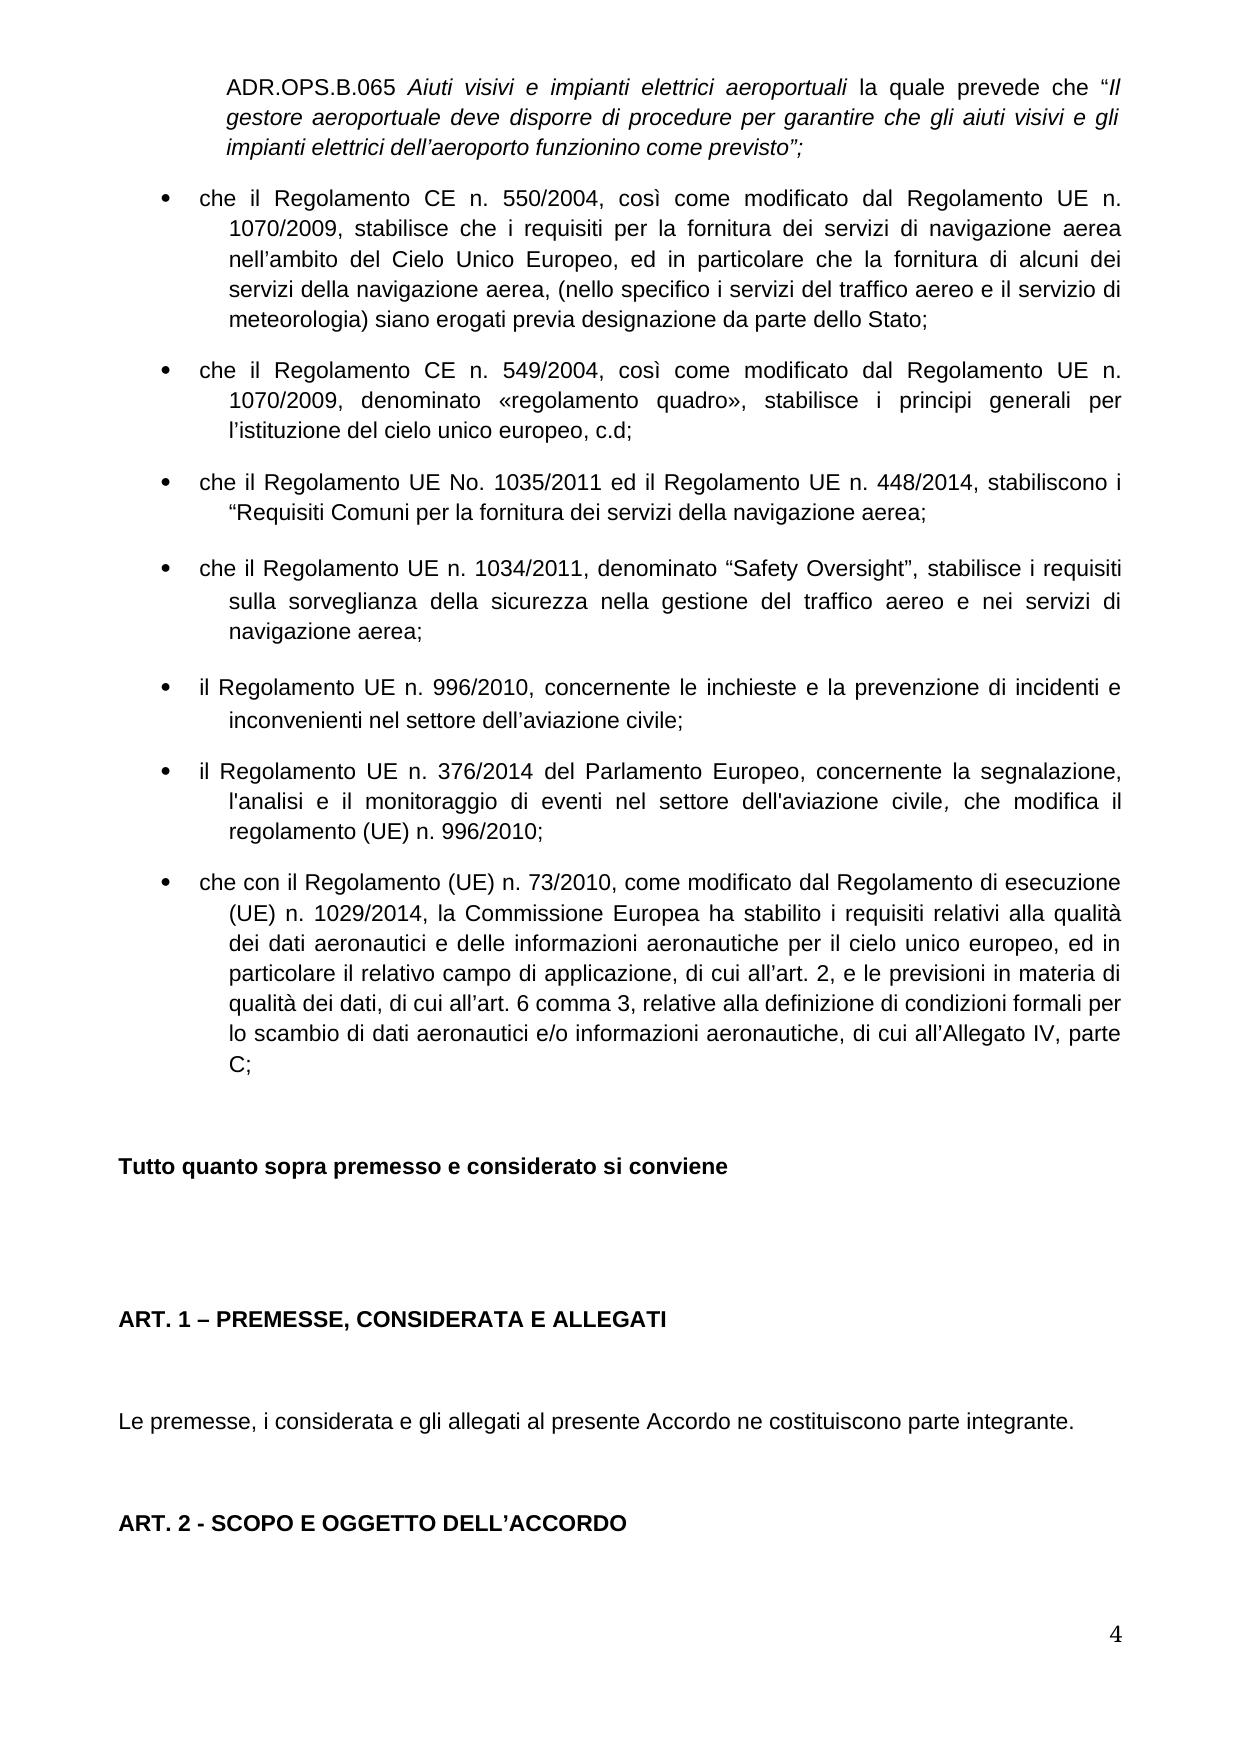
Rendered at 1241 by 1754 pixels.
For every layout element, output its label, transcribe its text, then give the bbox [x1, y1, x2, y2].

list che il Regolamento UE No. 1035/2011 ed il Regolamento UE n. 448/2014, stabiliscono i “Requisiti Comuni per la fornitura dei servizi della navigazione aerea; [162, 468, 1122, 525]
list che il Regolamento UE n. 1034/2011, denominato “Safety Oversight”, stabilisce i requisiti sulla sorveglianza della sicurezza nella gestione del traffico aereo e nei servizi di navigazione aerea; [162, 550, 1122, 644]
list che con il Regolamento (UE) n. 73/2010, come modificato dal Regolamento di esecuzione (UE) n. 1029/2014, la Commissione Europea ha stabilito i requisiti relativi alla qualità dei dati aeronautici e delle informazioni aeronautiche per il cielo unico europeo, ed in particolare il relativo campo di applicazione, di cui all’art. 2, e le previsioni in materia di qualità dei dati, di cui all’art. 6 comma 3, relative alla definizione di condizioni formali per lo scambio di dati aeronautici e/o informazioni aeronautiche, di cui all’Allegato IV, parte C; [162, 869, 1122, 1077]
list ADR.OPS.B.065 Aiuti visivi e impianti elettrici aeroportuali la quale prevede che “Il gestore aeroportuale deve disporre di procedure per garantire che gli aiuti visivi e gli impianti elettrici dell’aeroporto funzionino come previsto”; [159, 74, 1122, 161]
text Tutto quanto sopra premesso e considerato si conviene [118, 1153, 1122, 1179]
text ART. 2 - SCOPO E OGGETTO DELL’ACCORDO [118, 1510, 1122, 1536]
list il Regolamento UE n. 996/2010, concernente le inchieste e la prevenzione di incidenti e inconvenienti nel settore dell’aviazione civile; [162, 669, 1122, 733]
text Le premesse, i considerata e gli allegati al presente Accordo ne costituiscono parte integrante. [118, 1408, 1122, 1434]
text ART. 1 – PREMESSE, CONSIDERATA E ALLEGATI [118, 1306, 1122, 1332]
list che il Regolamento CE n. 549/2004, così come modificato dal Regolamento UE n. 1070/2009, denominato «regolamento quadro», stabilisce i principi generali per l’istituzione del cielo unico europeo, c.d; [162, 357, 1122, 444]
list il Regolamento UE n. 376/2014 del Parlamento Europeo, concernente la segnalazione, l'analisi e il monitoraggio di eventi nel settore dell'aviazione civile, che modifica il regolamento (UE) n. 996/2010; [162, 758, 1122, 845]
list che il Regolamento CE n. 550/2004, così come modificato dal Regolamento UE n. 1070/2009, stabilisce che i requisiti per la fornitura dei servizi di navigazione aerea nell’ambito del Cielo Unico Europeo, ed in particolare che la fornitura di alcuni dei servizi della navigazione aerea, (nello specifico i servizi del traffico aereo e il servizio di meteorologia) siano erogati previa designazione da parte dello Stato; [162, 185, 1122, 332]
